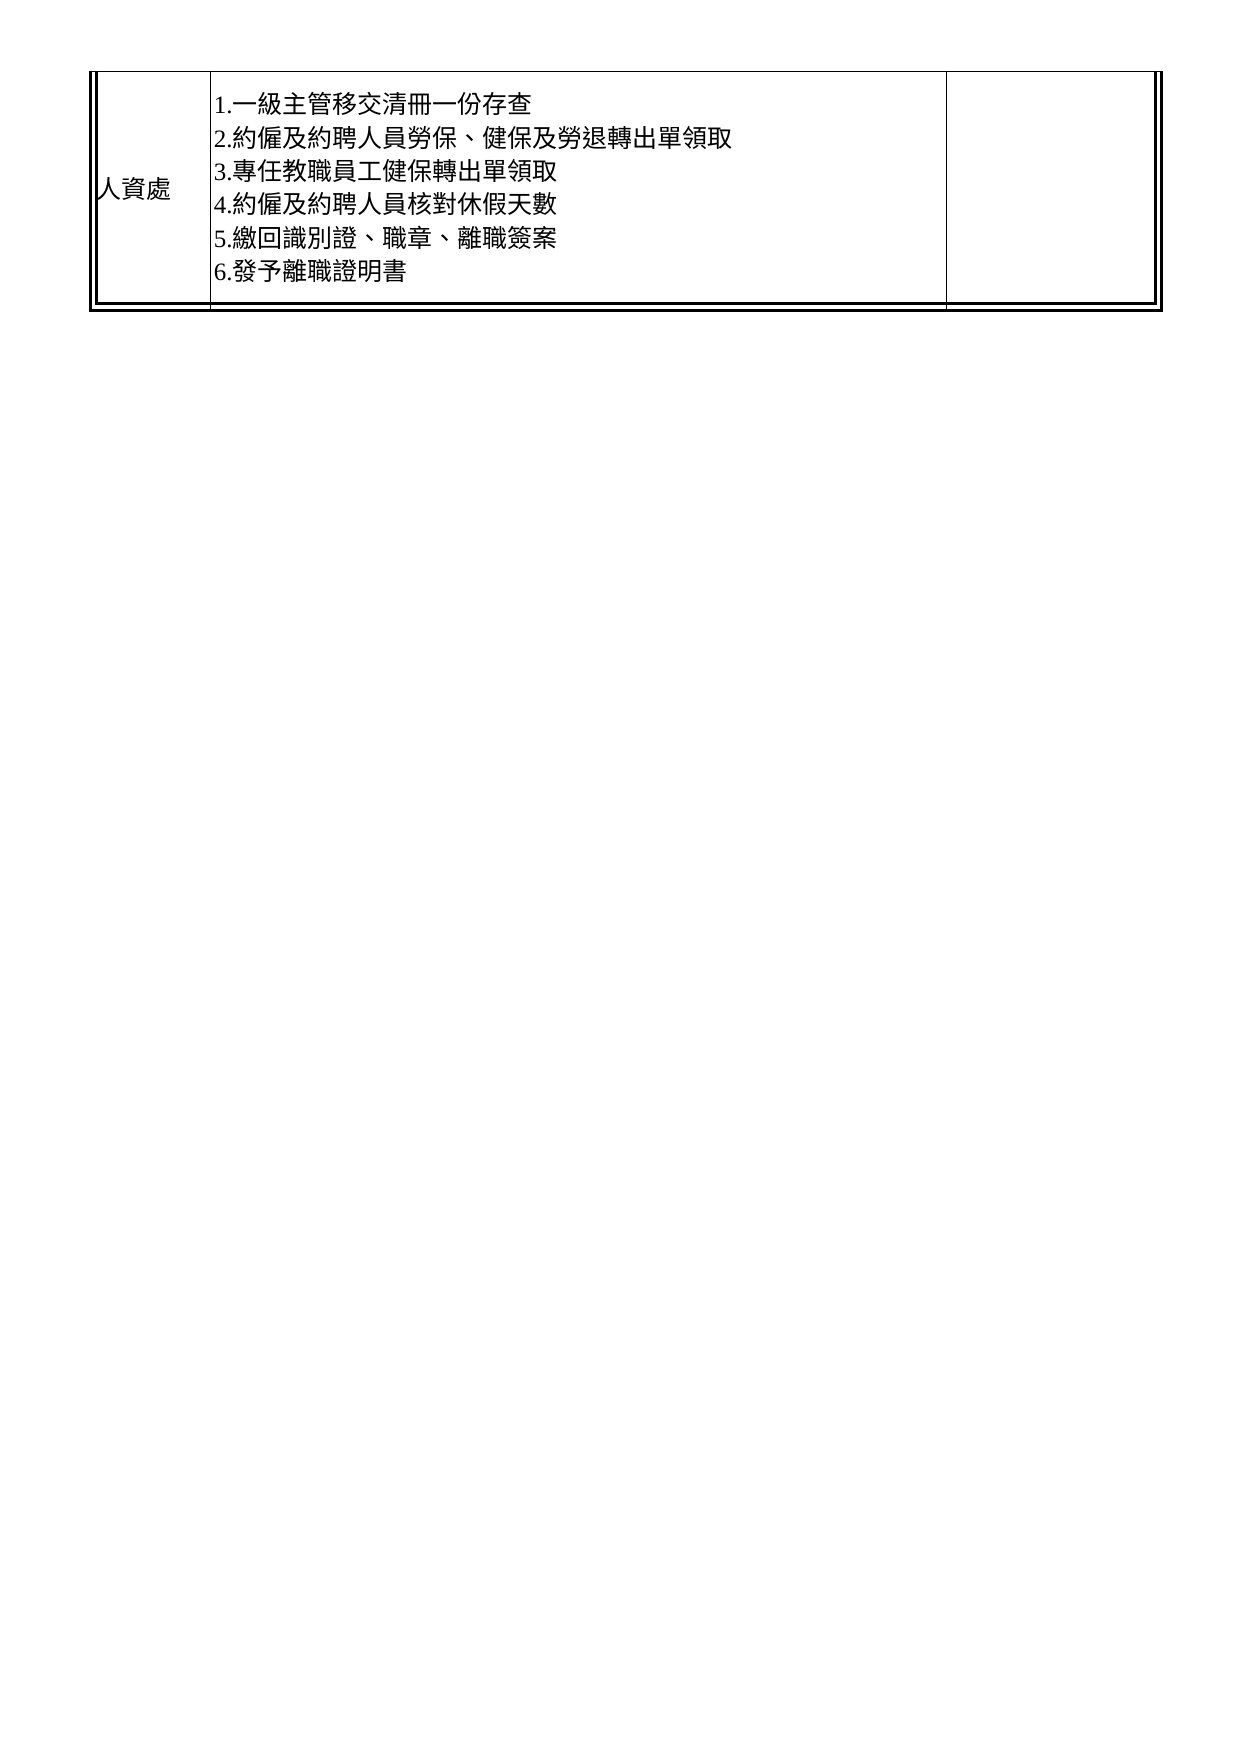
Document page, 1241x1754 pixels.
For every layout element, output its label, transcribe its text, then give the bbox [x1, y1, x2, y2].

table_cell [947, 72, 1154, 302]
table_cell 人資處 [98, 72, 210, 302]
table_cell 1.一級主管移交清冊一份存查 2.約僱及約聘人員勞保、健保及勞退轉出單領取 3.專任教職員工健保轉出單領取 4.約僱及約聘人員核對休假天數 5.繳回識別證、職章、離職簽案 6.發予離職證明書 [211, 72, 946, 302]
